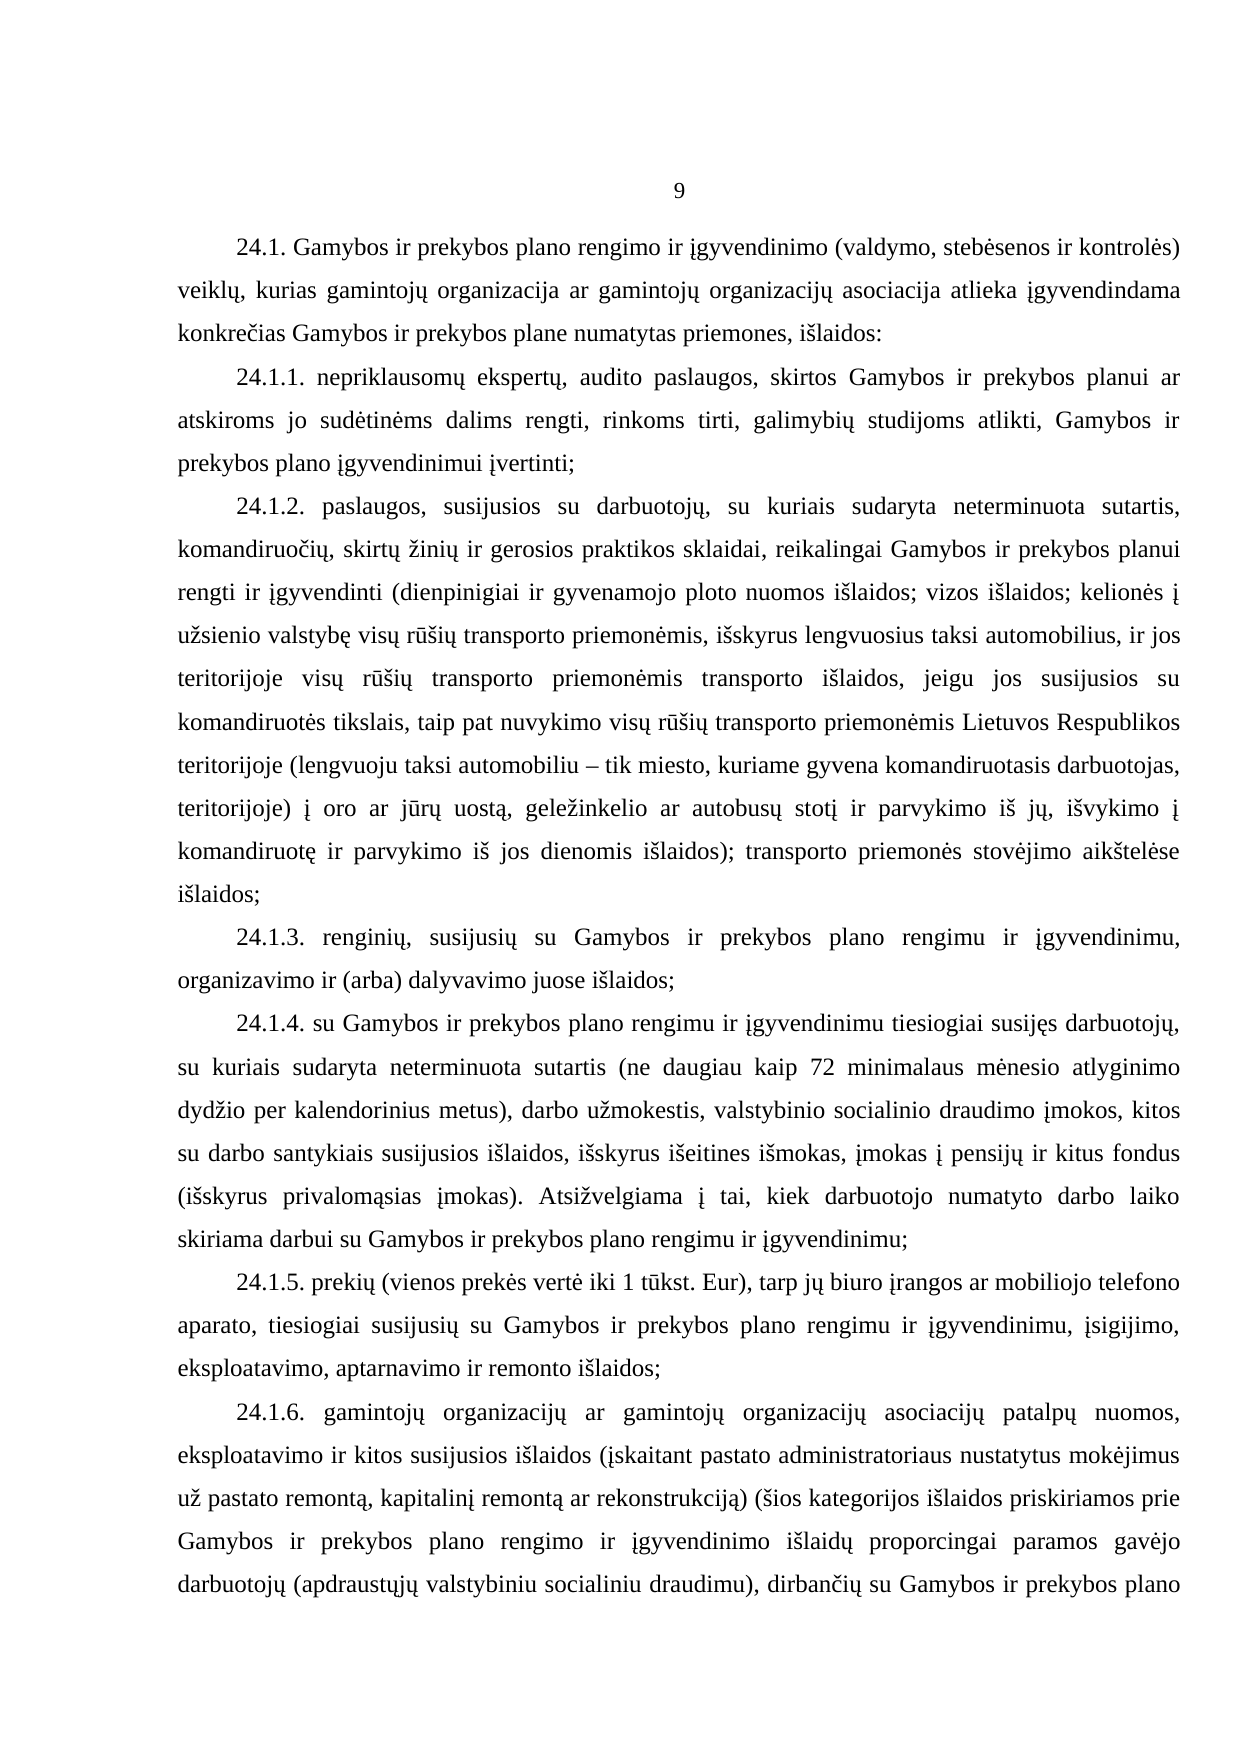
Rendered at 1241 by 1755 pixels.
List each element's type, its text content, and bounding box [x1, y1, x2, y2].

text 24.1.6. gamintojų organizacijų ar gamintojų organizacijų asociacijų patalpų nuomos, eksploatavimo ir kitos susijusios išlaidos (įskaitant pastato administratoriaus nustatytus mokėjimus už pastato remontą, kapitalinį remontą ar rekonstrukciją) (šios kategorijos išlaidos priskiriamos prie Gamybos ir prekybos plano rengimo ir įgyvendinimo išlaidų proporcingai paramos gavėjo darbuotojų (apdraustųjų valstybiniu socialiniu draudimu), dirbančių su Gamybos ir prekybos plano [177, 1397, 1181, 1598]
text 24.1.5. prekių (vienos prekės vertė iki 1 tūkst. Eur), tarp jų biuro įrangos ar mobiliojo telefono aparato, tiesiogiai susijusių su Gamybos ir prekybos plano rengimu ir įgyvendinimu, įsigijimo, eksploatavimo, aptarnavimo ir remonto išlaidos; [177, 1267, 1181, 1382]
text 24.1. Gamybos ir prekybos plano rengimo ir įgyvendinimo (valdymo, stebėsenos ir kontrolės) veiklų, kurias gamintojų organizacija ar gamintojų organizacijų asociacija atlieka įgyvendindama konkrečias Gamybos ir prekybos plane numatytas priemones, išlaidos: [177, 232, 1181, 347]
text 24.1.3. renginių, susijusių su Gamybos ir prekybos plano rengimu ir įgyvendinimu, organizavimo ir (arba) dalyvavimo juose išlaidos; [177, 922, 1181, 994]
text 24.1.2. paslaugos, susijusios su darbuotojų, su kuriais sudaryta neterminuota sutartis, komandiruočių, skirtų žinių ir gerosios praktikos sklaidai, reikalingai Gamybos ir prekybos planui rengti ir įgyvendinti (dienpinigiai ir gyvenamojo ploto nuomos išlaidos; vizos išlaidos; kelionės į užsienio valstybę visų rūšių transporto priemonėmis, išskyrus lengvuosius taksi automobilius, ir jos teritorijoje visų rūšių transporto priemonėmis transporto išlaidos, jeigu jos susijusios su komandiruotės tikslais, taip pat nuvykimo visų rūšių transporto priemonėmis Lietuvos Respublikos teritorijoje (lengvuoju taksi automobiliu – tik miesto, kuriame gyvena komandiruotasis darbuotojas, teritorijoje) į oro ar jūrų uostą, geležinkelio ar autobusų stotį ir parvykimo iš jų, išvykimo į komandiruotę ir parvykimo iš jos dienomis išlaidos); transporto priemonės stovėjimo aikštelėse išlaidos; [177, 491, 1181, 908]
text 24.1.1. nepriklausomų ekspertų, audito paslaugos, skirtos Gamybos ir prekybos planui ar atskiroms jo sudėtinėms dalims rengti, rinkoms tirti, galimybių studijoms atlikti, Gamybos ir prekybos plano įgyvendinimui įvertinti; [177, 362, 1181, 477]
text 24.1.4. su Gamybos ir prekybos plano rengimu ir įgyvendinimu tiesiogiai susijęs darbuotojų, su kuriais sudaryta neterminuota sutartis (ne daugiau kaip 72 minimalaus mėnesio atlyginimo dydžio per kalendorinius metus), darbo užmokestis, valstybinio socialinio draudimo įmokos, kitos su darbo santykiais susijusios išlaidos, išskyrus išeitines išmokas, įmokas į pensijų ir kitus fondus (išskyrus privalomąsias įmokas). Atsižvelgiama į tai, kiek darbuotojo numatyto darbo laiko skiriama darbui su Gamybos ir prekybos plano rengimu ir įgyvendinimu; [177, 1008, 1181, 1253]
